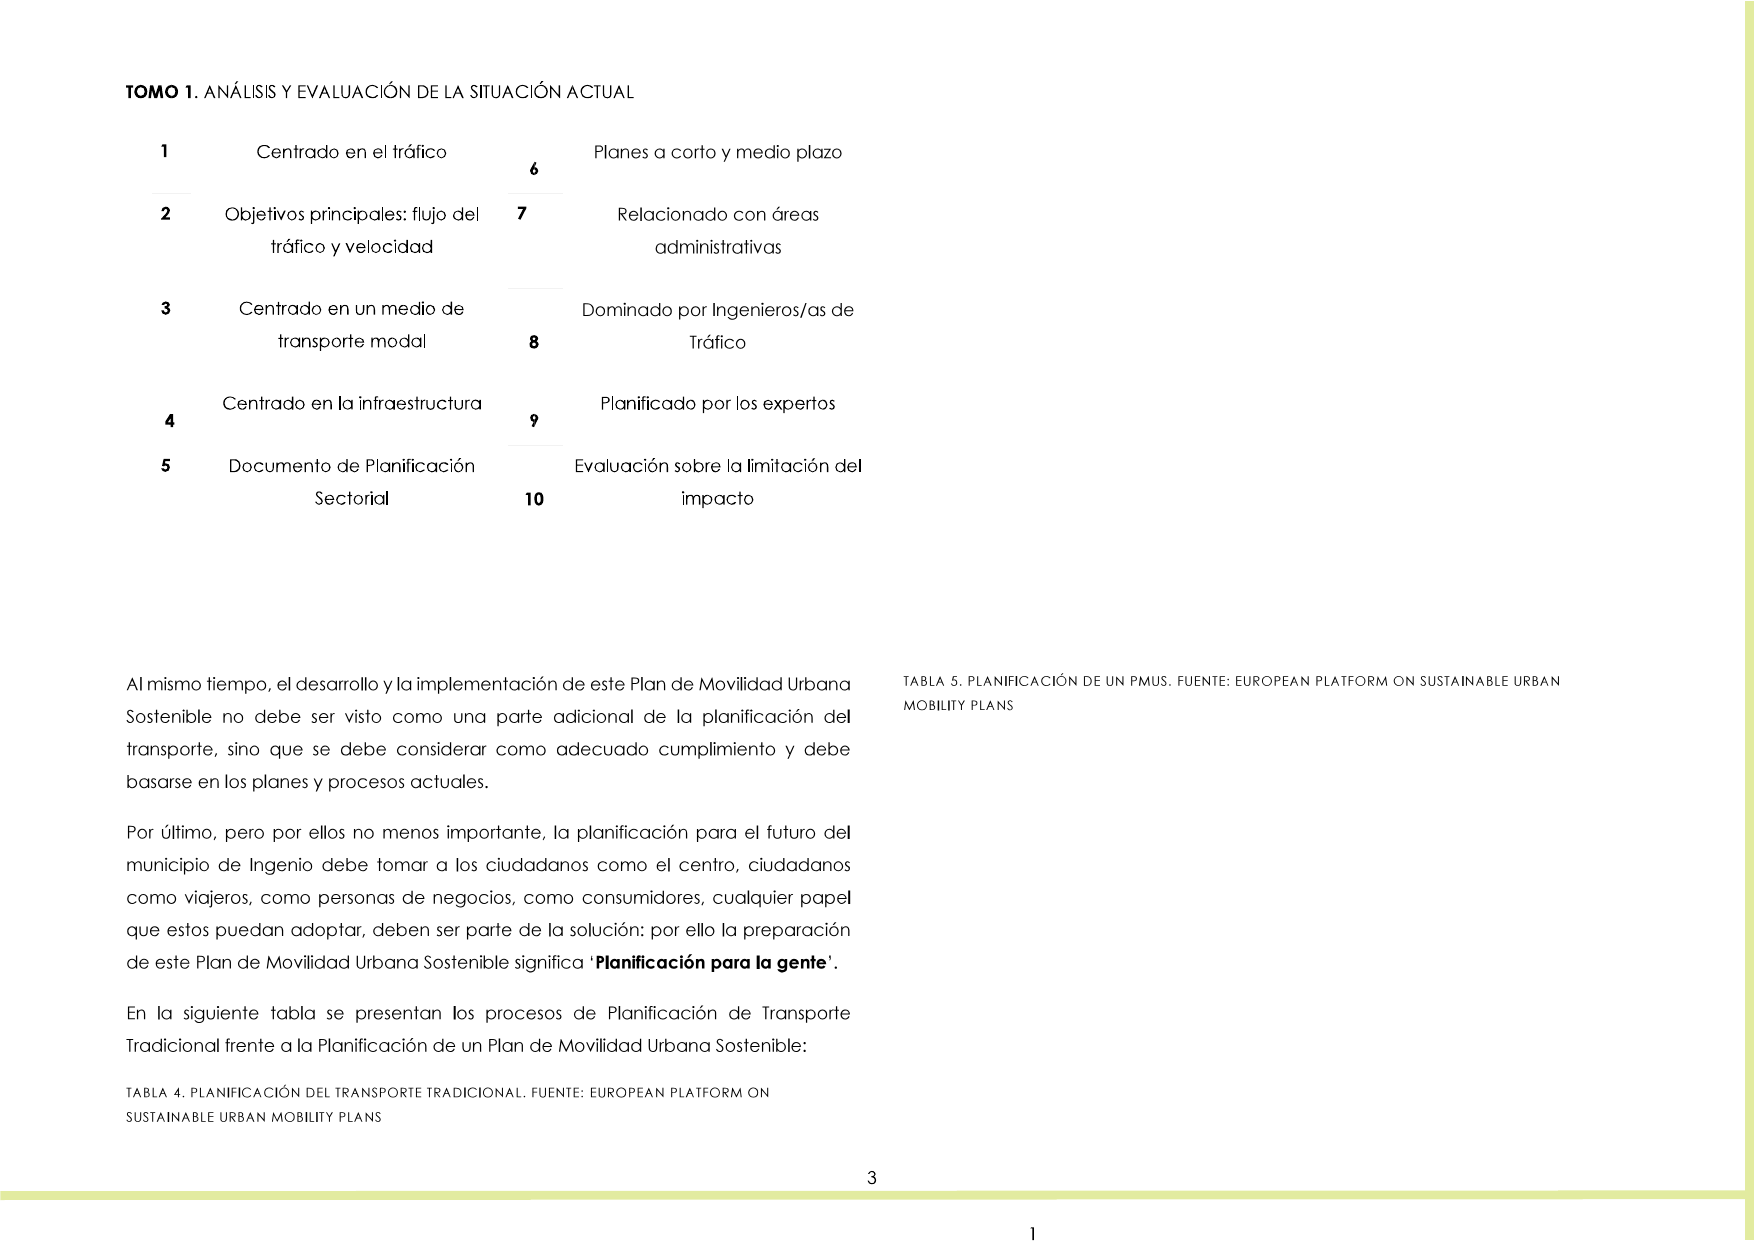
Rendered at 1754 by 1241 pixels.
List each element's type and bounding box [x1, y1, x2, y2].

table_cell [152, 194, 191, 288]
table_cell [152, 291, 191, 382]
table_cell [508, 289, 563, 382]
table_cell [508, 194, 563, 288]
table_cell [508, 386, 563, 445]
table_cell [152, 448, 191, 539]
table_cell [194, 134, 505, 288]
table_cell [194, 291, 505, 382]
table_cell [152, 134, 191, 193]
table_cell [566, 386, 871, 445]
table_cell [152, 386, 191, 445]
table_cell [508, 134, 563, 193]
table_cell [566, 134, 871, 382]
table_cell [508, 446, 563, 539]
table_cell [194, 386, 505, 445]
